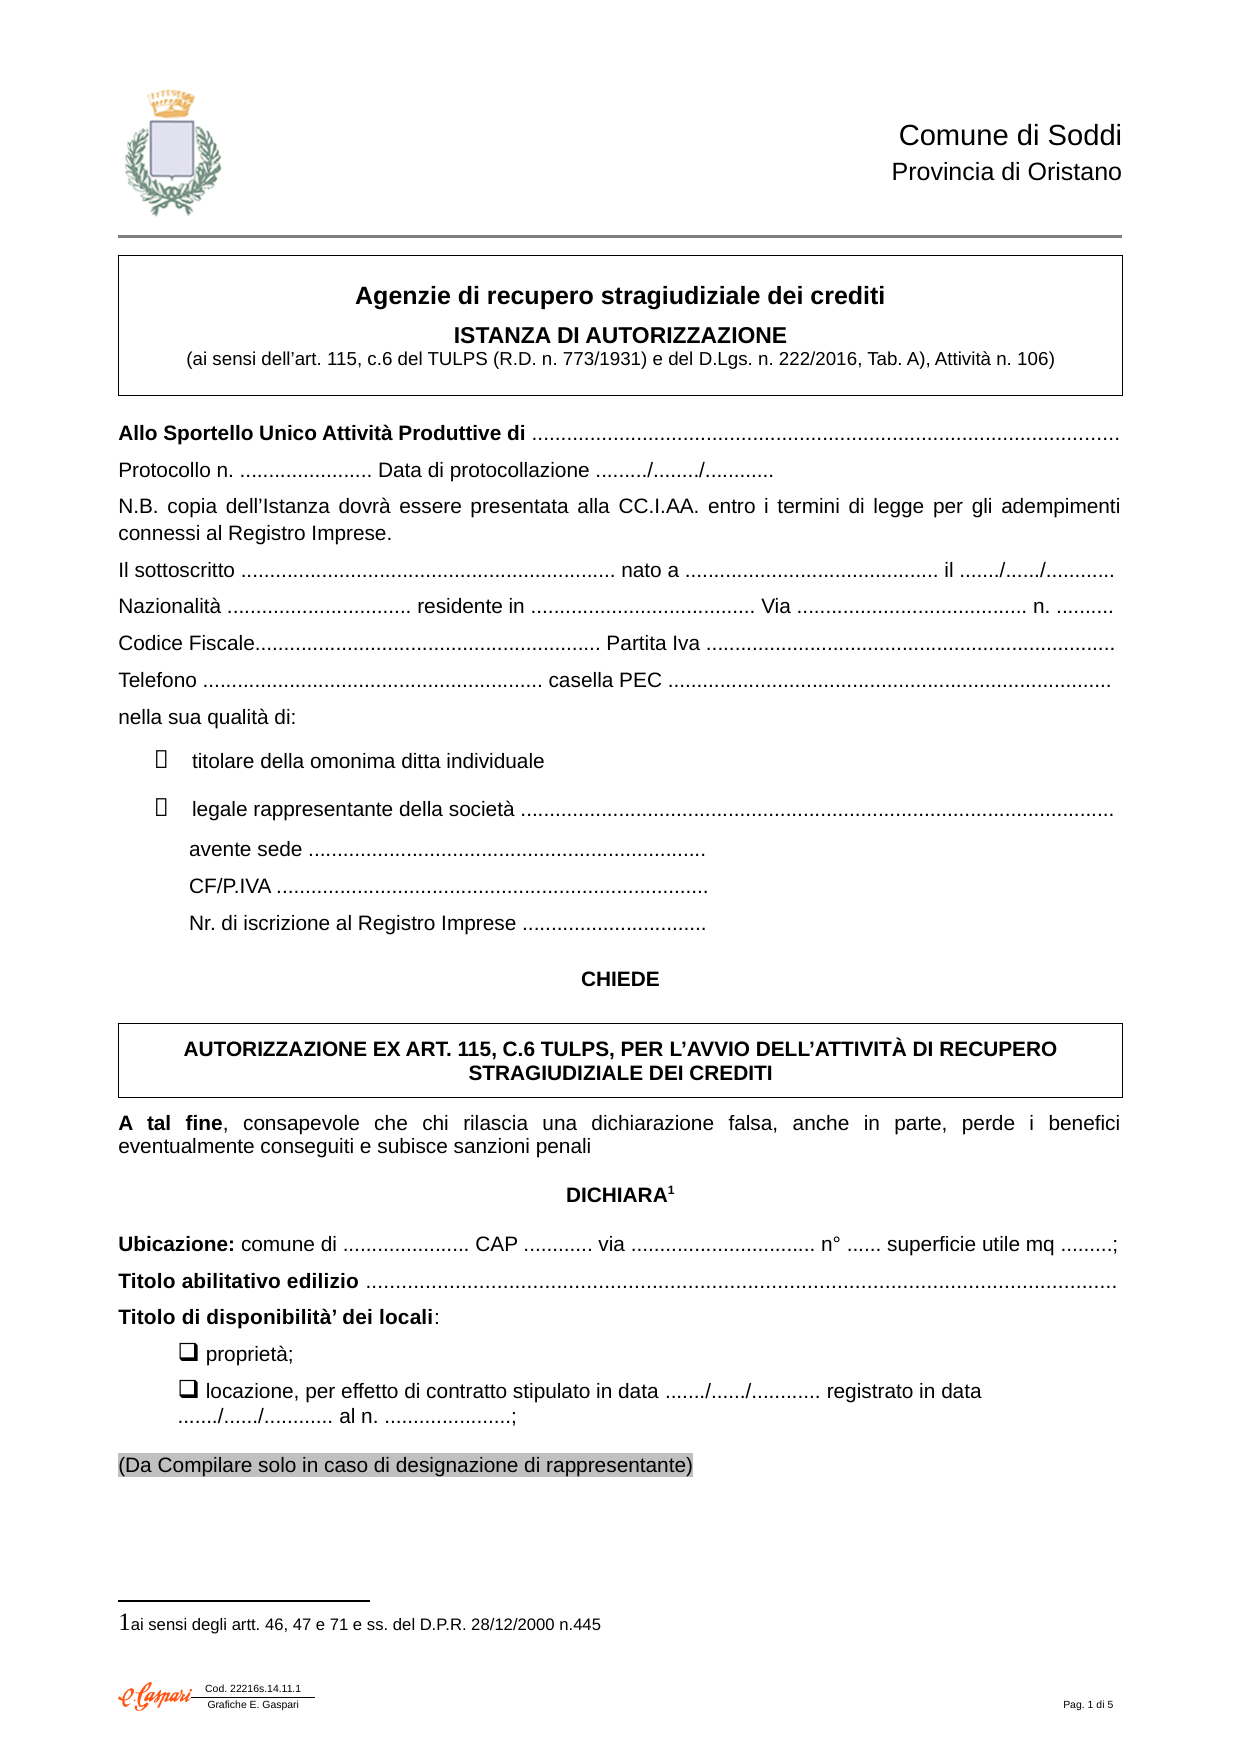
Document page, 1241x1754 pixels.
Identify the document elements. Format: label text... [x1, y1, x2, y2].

text Il sottoscritto ................................................................. nato a ............................................ il ......./....../............ [118, 557, 1122, 581]
text (Da Compilare solo in caso di designazione di rappresentante) [118, 1453, 1122, 1477]
text Titolo di disponibilità’ dei locali: [118, 1305, 1122, 1329]
text CHIEDE [118, 967, 1122, 991]
text DICHIARA [118, 1183, 1122, 1207]
text N.B. copia dell’Istanza dovrà essere presentata alla CC.I.AA. entro i termini di legge per gli adempimenti connessi al Registro Imprese. [118, 494, 1122, 545]
text Allo Sportello Unico Attività Produttive di [118, 421, 1122, 445]
text  locazione, per effetto di contratto stipulato in data ......./....../............ registrato in data ......./....../............ al n. ......................; [177, 1379, 1122, 1428]
text avente sede ..................................................................... [189, 837, 1122, 861]
picture [122, 152, 224, 157]
text ai sensi degli artt. 46, 47 e 71 e ss. del D.P.R. 28/12/2000 n.445 [118, 1607, 1122, 1636]
text Nr. di iscrizione al Registro Imprese ................................ [189, 911, 1122, 934]
text nella sua qualità di: [118, 704, 1122, 728]
text Nazionalità ................................ residente in ....................................... Via ........................................ n. .......... [118, 594, 1122, 618]
table_header Agenzie di recupero stragiudiziale dei crediti ISTANZA DI AUTORIZZAZIONE (ai sensi dell’art. 115, c.6 del TULPS (R.D. n. 773/1931) e del D.Lgs. n. 222/2016, Tab. A), Attività n. 106) [119, 256, 1122, 395]
text Provincia di Oristano [118, 157, 1122, 185]
text Comune di Soddi [118, 118, 1122, 152]
picture [122, 87, 224, 118]
text Titolo abilitativo edilizio .............................................................................................................................. [118, 1269, 1122, 1293]
text  legale rappresentante della società ....................................................................................................... [153, 789, 1122, 823]
table_header AUTORIZZAZIONE EX ART. 115, C.6 TULPS, PER L’AVVIO DELL’ATTIVITÀ DI RECUPERO STRAGIUDIZIALE DEI CREDITI [119, 1024, 1122, 1097]
text A tal fine, consapevole che chi rilascia una dichiarazione falsa, anche in parte, perde i benefici eventualmente conseguiti e subisce sanzioni penali [118, 1110, 1122, 1158]
text Protocollo n. ....................... Data di protocollazione ........./......../............ [118, 458, 1122, 482]
text  proprietà; [177, 1342, 1122, 1367]
text CF/P.IVA ........................................................................... [189, 874, 1122, 898]
text Ubicazione: comune di ...................... CAP ............ via ................................ n° ...... superficie utile mq .........; [118, 1232, 1122, 1256]
picture [118, 1682, 192, 1711]
picture [122, 185, 224, 219]
text  titolare della omonima ditta individuale [153, 741, 1122, 775]
text Telefono ........................................................... casella PEC ............................................................................. [118, 668, 1122, 692]
text Codice Fiscale............................................................ Partita Iva ....................................................................... [118, 631, 1122, 655]
